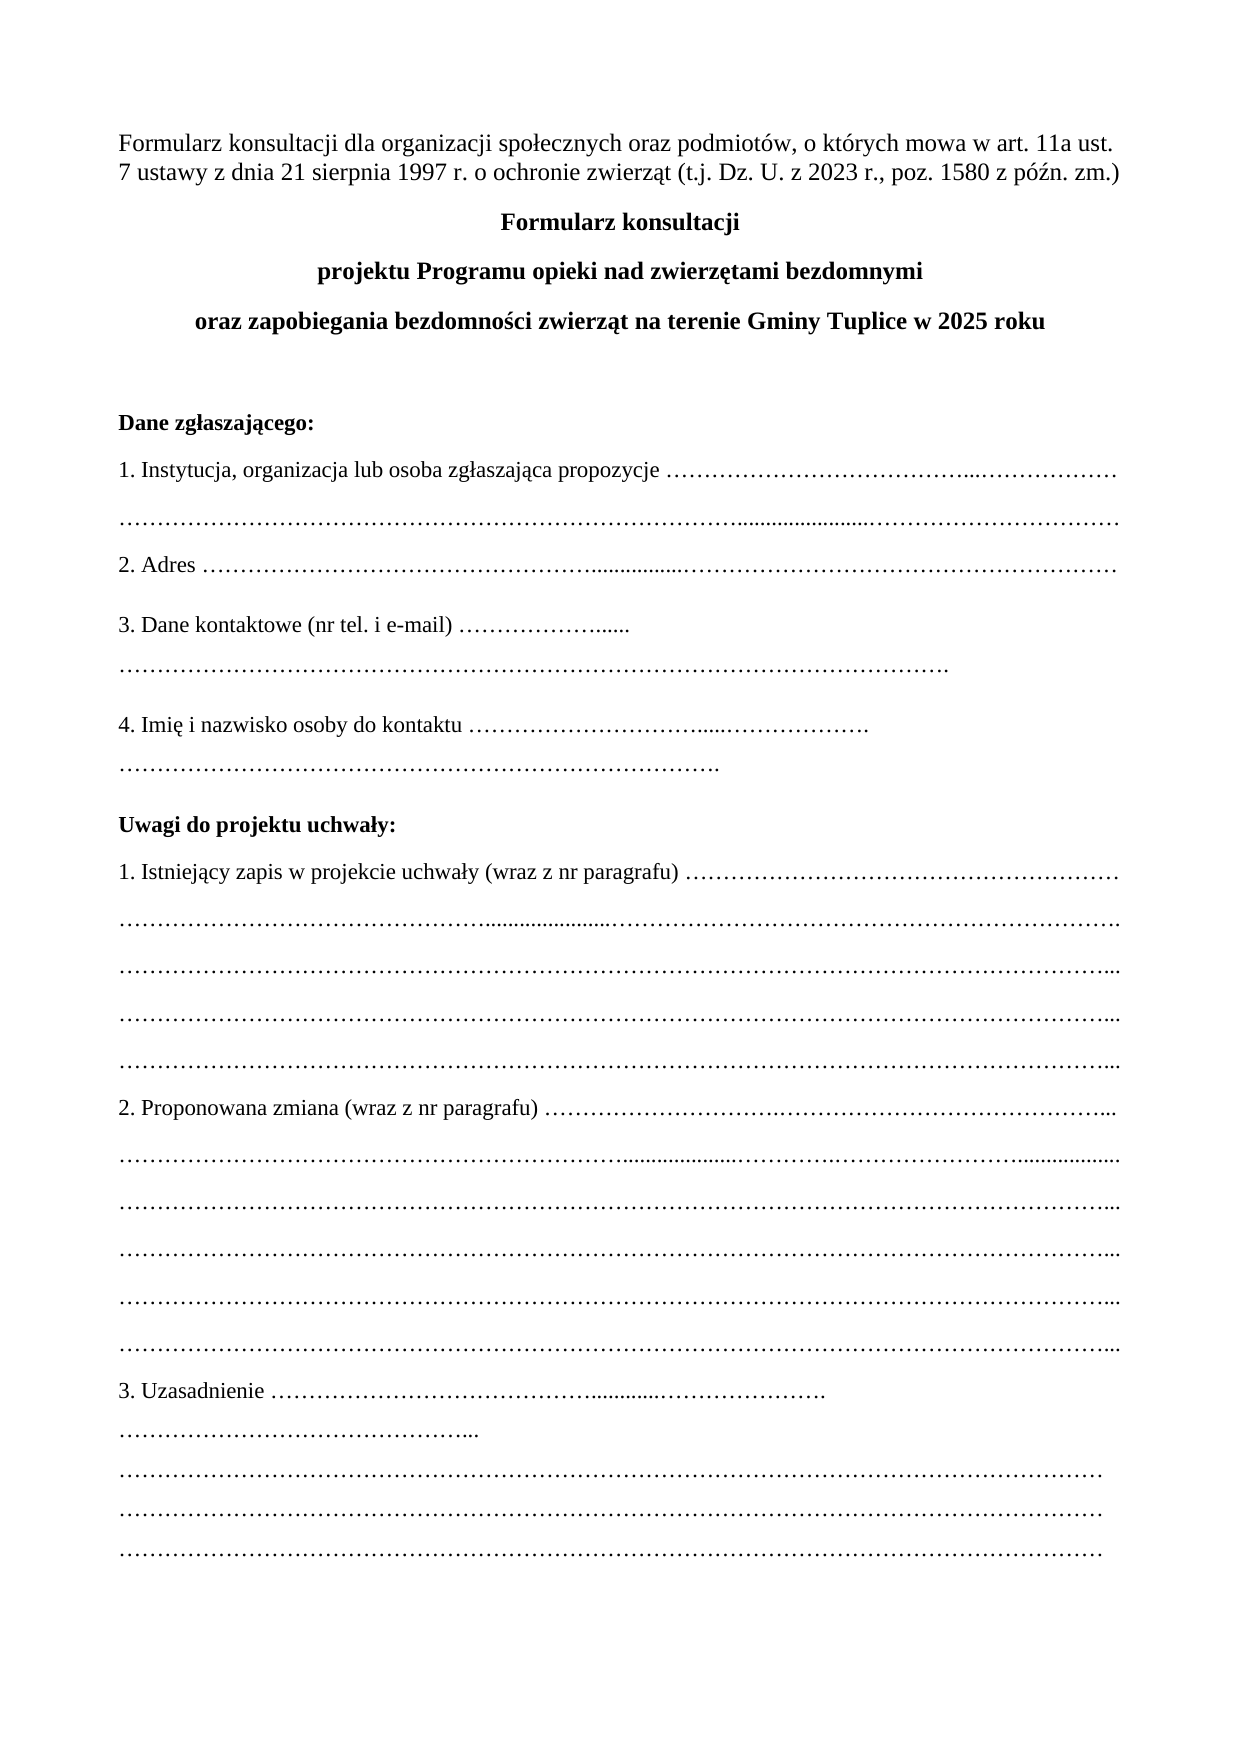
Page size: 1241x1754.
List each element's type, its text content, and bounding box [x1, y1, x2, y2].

text …………………………………………………………………………………………………………………... [118, 1047, 1122, 1073]
text 1. Instytucja, organizacja lub osoba zgłaszająca propozycje …………………………………...……………… [118, 457, 1122, 483]
text …………………………………………………………………………………………………………………... [118, 1236, 1122, 1262]
text 2. Proponowana zmiana (wraz z nr paragrafu) ………………………….……………………………………... [118, 1094, 1122, 1120]
text 1. Istniejący zapis w projekcie uchwały (wraz z nr paragrafu) ………………………………………………… [118, 858, 1122, 884]
text …………………………………………………………………………………………………………………... [118, 999, 1122, 1026]
text Formularz konsultacji dla organizacji społecznych oraz podmiotów, o których mowa w art. 11a ust. 7 ustawy z dnia 21 sierpnia 1997 r. o ochronie zwierząt (t.j. Dz. U. z 2023 r., poz. 1580 z późn. zm.) [118, 128, 1122, 186]
text …………………………………………......................…………………………………………………………. [118, 905, 1122, 932]
text 3. Dane kontaktowe (nr tel. i e-mail) ………………......………………………………………………………………………………………………. [118, 611, 1122, 677]
text 3. Uzasadnienie ……………………………………............………………….………………………………………...……………………………………………………………………………………………………………………………………………………………………………………………………………………………………………………………………………………………………………………………………………………… [118, 1377, 1122, 1561]
text projektu Programu opieki nad zwierzętami bezdomnymi [118, 256, 1122, 285]
text …………………………………………………………………………………………………………………... [118, 1188, 1122, 1215]
text Uwagi do projektu uchwały: [118, 811, 1122, 837]
text Formularz konsultacji [118, 207, 1122, 236]
text 4. Imię i nazwisko osoby do kontaktu ………………………….....……………….……………………………………………………………………. [118, 711, 1122, 777]
text Dane zgłaszającego: [118, 409, 1122, 436]
text …………………………………………………………………………………………………………………... [118, 1330, 1122, 1356]
text 2. Adres ……………………………………………................………………………………………………… [118, 551, 1122, 577]
text …………………………………………………………………………………………………………………... [118, 952, 1122, 979]
text …………………………………………………………………………………………………………………... [118, 1283, 1122, 1309]
text ……………………………………………………………………….......................…………………………… [118, 504, 1122, 530]
text …………………………………………………………....................………….…………………….................. [118, 1141, 1122, 1167]
text oraz zapobiegania bezdomności zwierząt na terenie Gminy Tuplice w 2025 roku [118, 306, 1122, 335]
